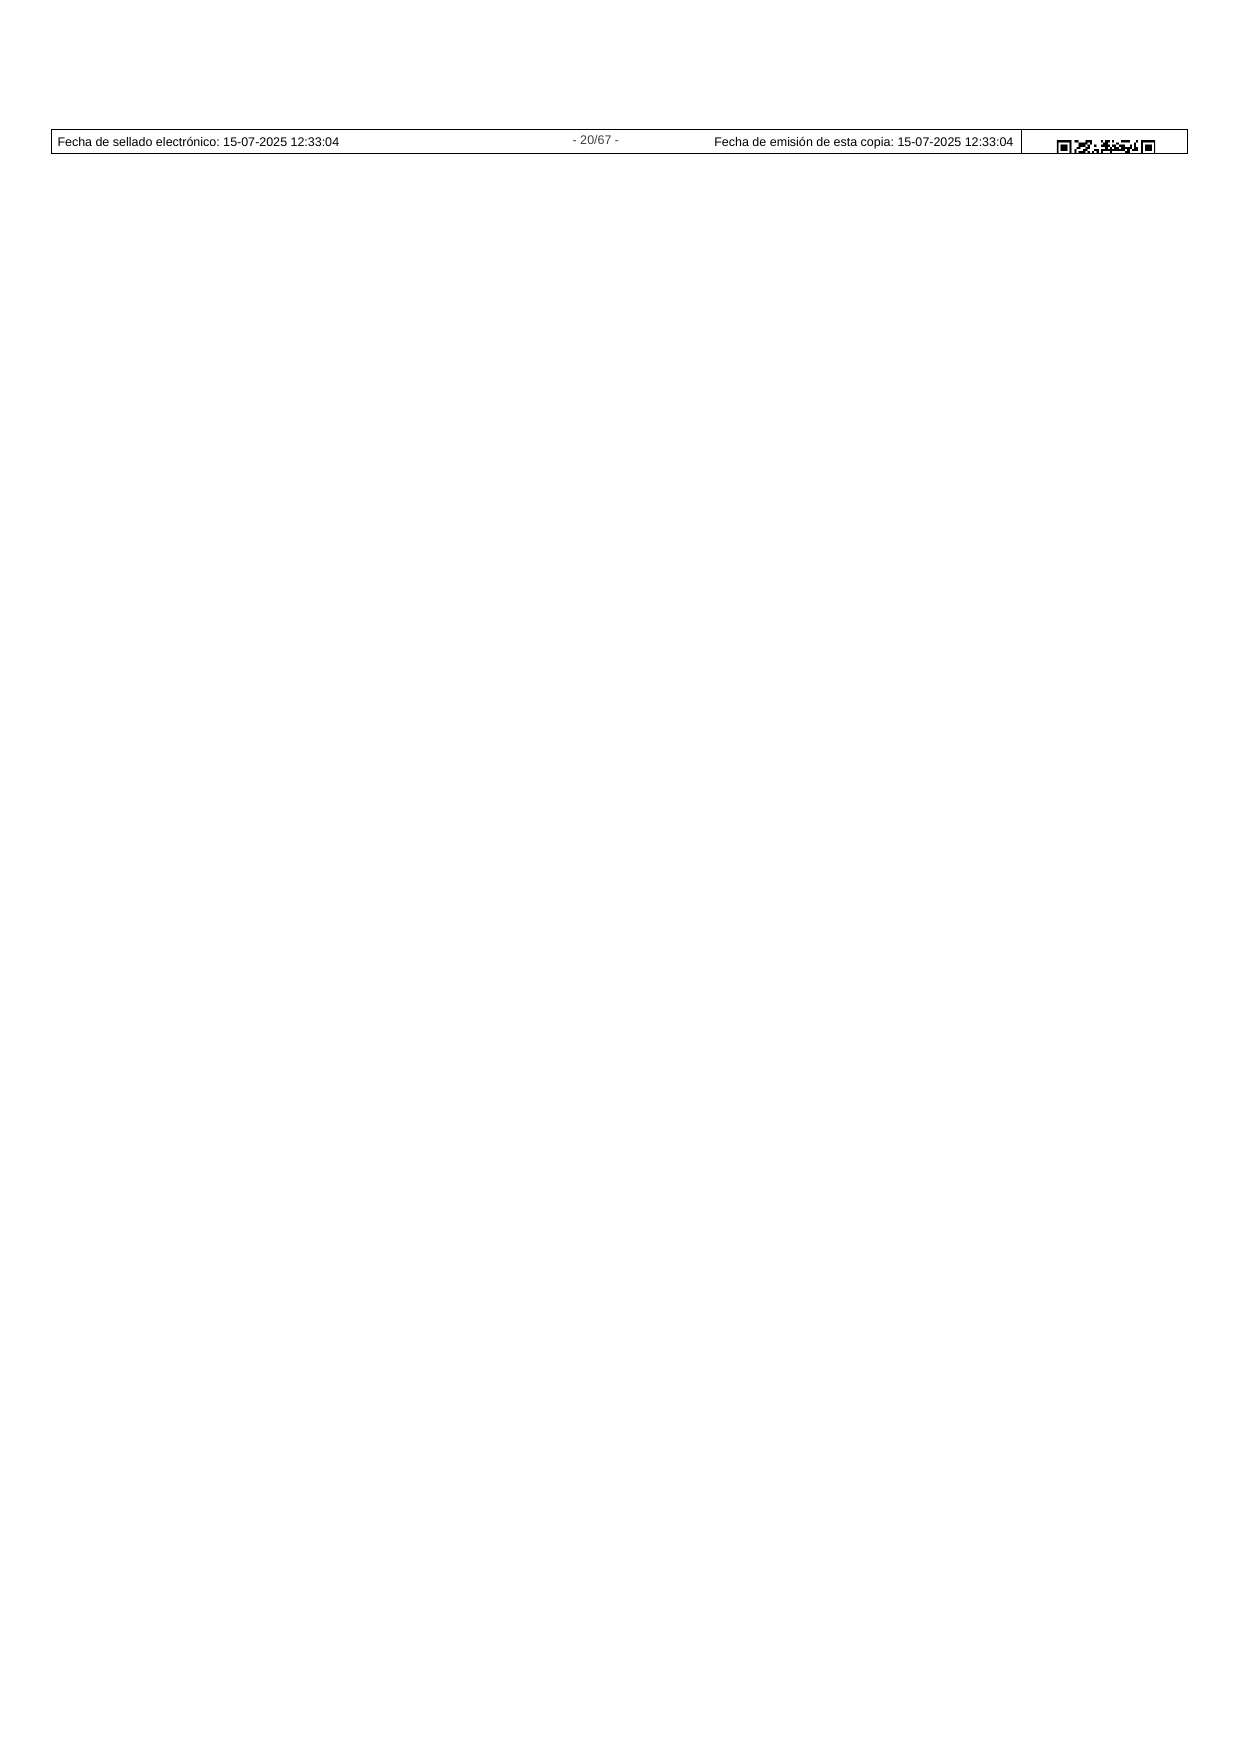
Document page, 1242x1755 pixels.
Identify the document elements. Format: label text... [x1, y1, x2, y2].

table_cell Fecha de sellado electrónico: 15-07-2025 12:33:04 - 20/67 - Fecha de emisión de esta copia: 15-07-2025 12:33:04 [52, 130, 1021, 153]
table_header [1022, 130, 1187, 153]
